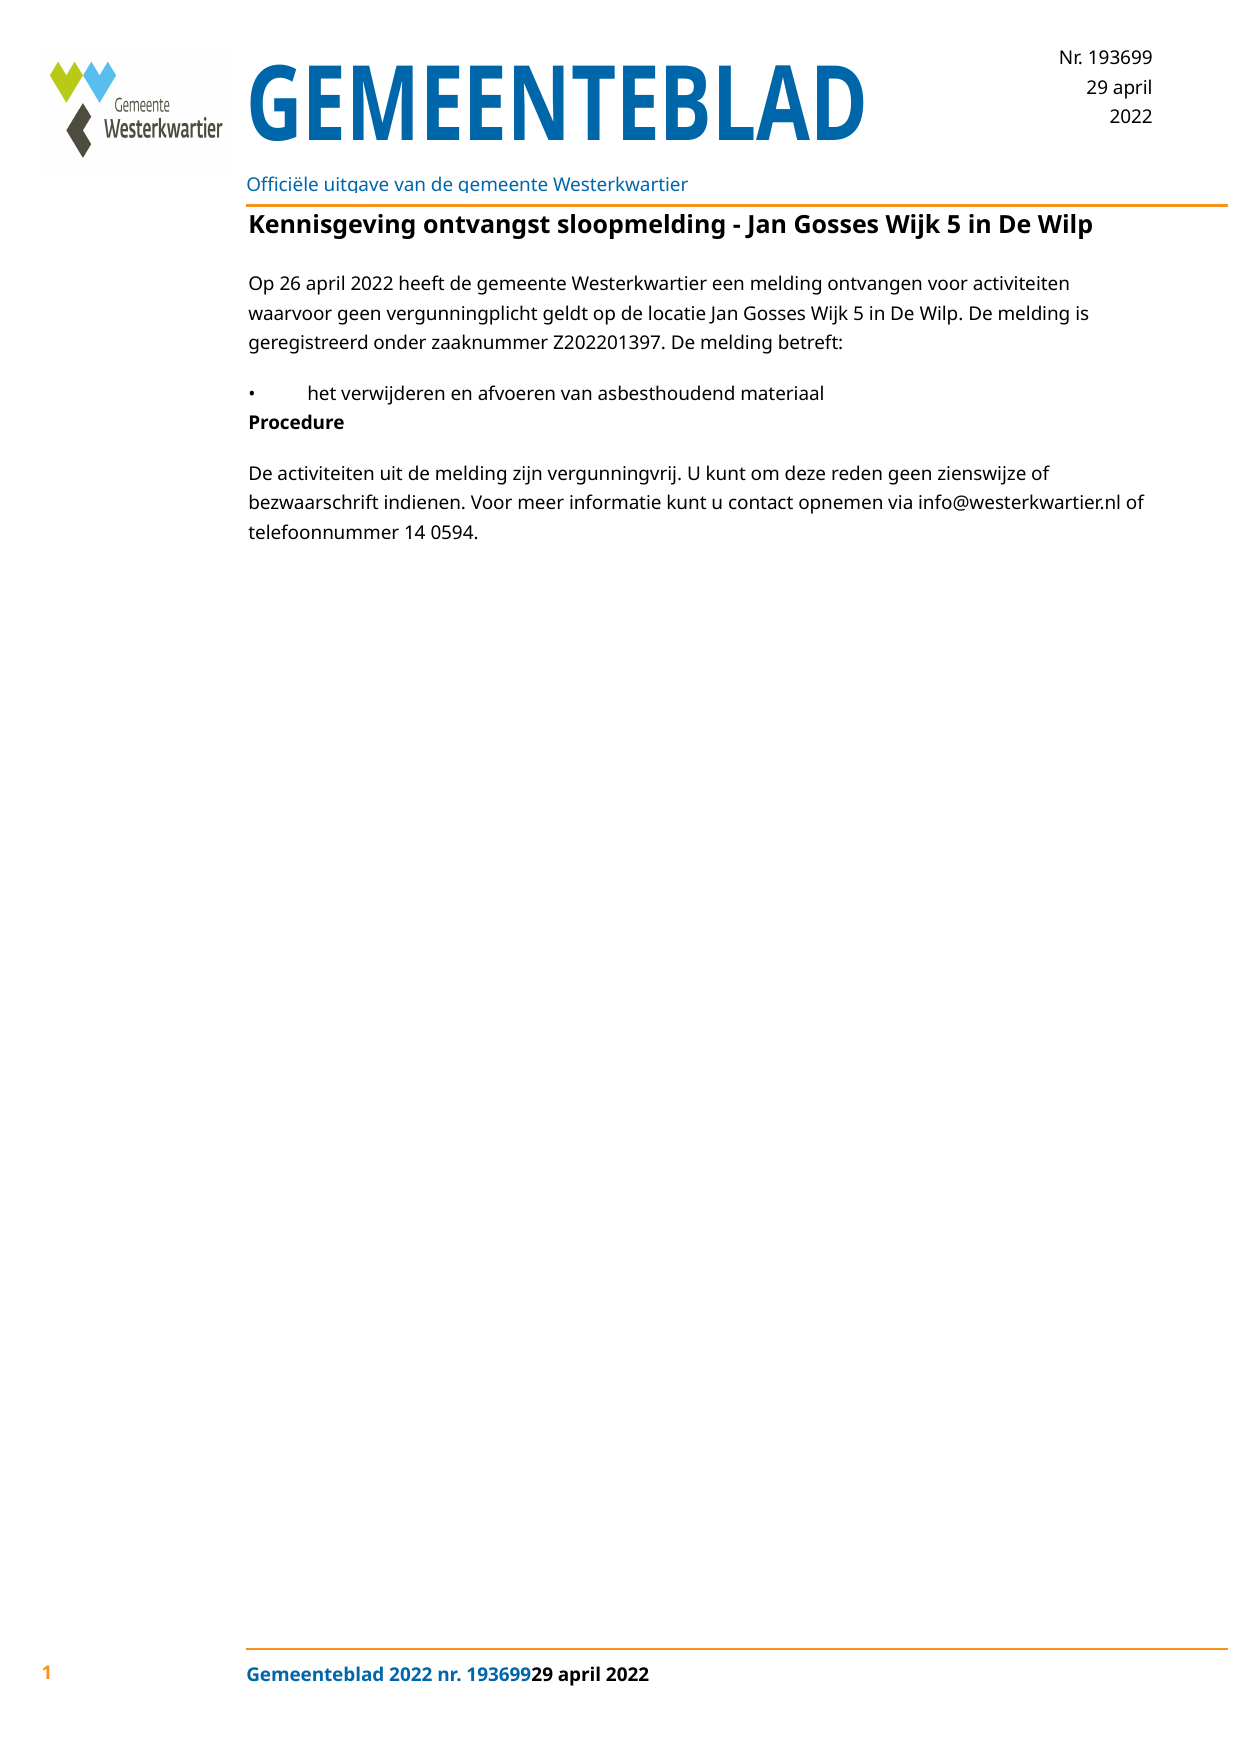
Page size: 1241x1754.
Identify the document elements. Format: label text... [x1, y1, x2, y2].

text Op 26 april 2022 heeft de gemeente Westerkwartier een melding ontvangen voor activiteiten waarvoor geen vergunningplicht geldt op de locatie Jan Gosses Wijk 5 in De Wilp. De melding is geregistreerd onder zaaknummer Z202201397. De melding betreft: [248, 270, 1152, 355]
text Kennisgeving ontvangst sloopmelding - Jan Gosses Wijk 5 in De Wilp [248, 207, 1152, 241]
text Procedure [248, 409, 1152, 435]
list het verwijderen en afvoeren van asbesthoudend materiaal [248, 380, 1152, 406]
picture [41, 47, 231, 172]
text De activiteiten uit de melding zijn vergunningvrij. U kunt om deze reden geen zienswijze of bezwaarschrift indienen. Voor meer informatie kunt u contact opnemen via info@westerkwartier.nl of telefoonnummer 14 0594. [248, 460, 1152, 545]
